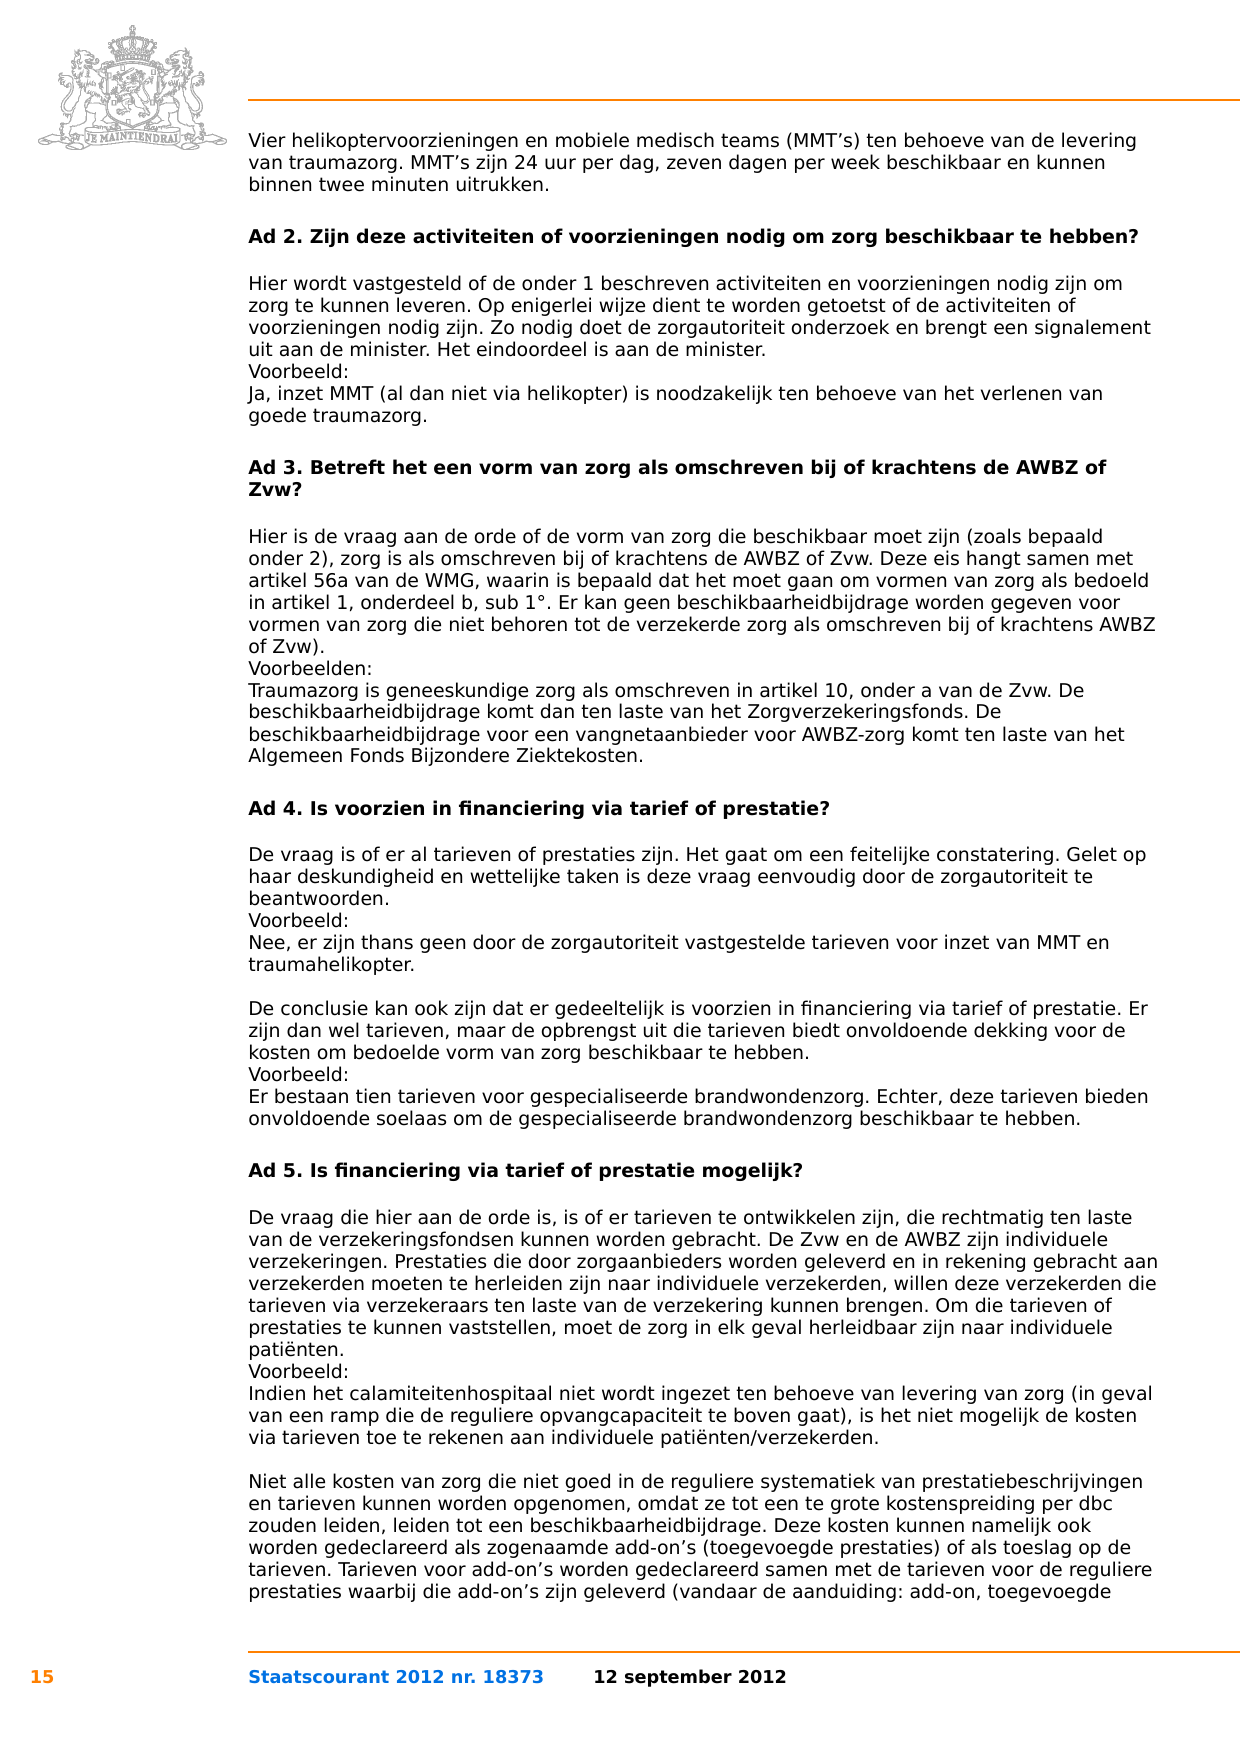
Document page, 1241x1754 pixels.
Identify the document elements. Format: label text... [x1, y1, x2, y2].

text Voorbeeld: [248, 1361, 1163, 1383]
text Ja, inzet MMT (al dan niet via helikopter) is noodzakelijk ten behoeve van het verlenen van goede traumazorg. [248, 383, 1163, 427]
text De vraag die hier aan de orde is, is of er tarieven te ontwikkelen zijn, die rechtmatig ten laste van de verzekeringsfondsen kunnen worden gebracht. De Zvw en de AWBZ zijn individuele verzekeringen. Prestaties die door zorgaanbieders worden geleverd en in rekening gebracht aan verzekerden moeten te herleiden zijn naar individuele verzekerden, willen deze verzekerden die tarieven via verzekeraars ten laste van de verzekering kunnen brengen. Om die tarieven of prestaties te kunnen vaststellen, moet de zorg in elk geval herleidbaar zijn naar individuele patiënten. [248, 1207, 1163, 1361]
text De conclusie kan ook zijn dat er gedeeltelijk is voorzien in financiering via tarief of prestatie. Er zijn dan wel tarieven, maar de opbrengst uit die tarieven biedt onvoldoende dekking voor de kosten om bedoelde vorm van zorg beschikbaar te hebben. [248, 998, 1163, 1064]
text De vraag is of er al tarieven of prestaties zijn. Het gaat om een feitelijke constatering. Gelet op haar deskundigheid en wettelijke taken is deze vraag eenvoudig door de zorgautoriteit te beantwoorden. [248, 844, 1163, 910]
text Voorbeeld: [248, 361, 1163, 383]
text Traumazorg is geneeskundige zorg als omschreven in artikel 10, onder a van de Zvw. De beschikbaarheidbijdrage komt dan ten laste van het Zorgverzekeringsfonds. De beschikbaarheidbijdrage voor een vangnetaanbieder voor AWBZ-zorg komt ten laste van het Algemeen Fonds Bijzondere Ziektekosten. [248, 679, 1163, 767]
text Niet alle kosten van zorg die niet goed in de reguliere systematiek van prestatiebeschrijvingen en tarieven kunnen worden opgenomen, omdat ze tot een te grote kostenspreiding per dbc zouden leiden, leiden tot een beschikbaarheidbijdrage. Deze kosten kunnen namelijk ook worden gedeclareerd als zogenaamde add-on’s (toegevoegde prestaties) of als toeslag op de tarieven. Tarieven voor add-on’s worden gedeclareerd samen met de tarieven voor de reguliere prestaties waarbij die add-on’s zijn geleverd (vandaar de aanduiding: add-on, toegevoegde [248, 1471, 1163, 1602]
picture [38, 25, 227, 150]
text Voorbeeld: [248, 910, 1163, 932]
subtitle Ad 2. Zijn deze activiteiten of voorzieningen nodig om zorg beschikbaar te hebben? [248, 226, 1163, 248]
text Indien het calamiteitenhospitaal niet wordt ingezet ten behoeve van levering van zorg (in geval van een ramp die de reguliere opvangcapaciteit te boven gaat), is het niet mogelijk de kosten via tarieven toe te rekenen aan individuele patiënten/verzekerden. [248, 1383, 1163, 1449]
text Hier is de vraag aan de orde of de vorm van zorg die beschikbaar moet zijn (zoals bepaald onder 2), zorg is als omschreven bij of krachtens de AWBZ of Zvw. Deze eis hangt samen met artikel 56a van de WMG, waarin is bepaald dat het moet gaan om vormen van zorg als bedoeld in artikel 1, onderdeel b, sub 1°. Er kan geen beschikbaarheidbijdrage worden gegeven voor vormen van zorg die niet behoren tot de verzekerde zorg als omschreven bij of krachtens AWBZ of Zvw). [248, 526, 1163, 657]
text Er bestaan tien tarieven voor gespecialiseerde brandwondenzorg. Echter, deze tarieven bieden onvoldoende soelaas om de gespecialiseerde brandwondenzorg beschikbaar te hebben. [248, 1086, 1163, 1130]
text Nee, er zijn thans geen door de zorgautoriteit vastgestelde tarieven voor inzet van MMT en traumahelikopter. [248, 932, 1163, 976]
text Voorbeelden: [248, 657, 1163, 679]
text Voorbeeld: [248, 1064, 1163, 1086]
text Hier wordt vastgesteld of de onder 1 beschreven activiteiten en voorzieningen nodig zijn om zorg te kunnen leveren. Op enigerlei wijze dient te worden getoetst of de activiteiten of voorzieningen nodig zijn. Zo nodig doet de zorgautoriteit onderzoek en brengt een signalement uit aan de minister. Het eindoordeel is aan de minister. [248, 273, 1163, 361]
text Vier helikoptervoorzieningen en mobiele medisch teams (MMT’s) ten behoeve van de levering van traumazorg. MMT’s zijn 24 uur per dag, zeven dagen per week beschikbaar en kunnen binnen twee minuten uitrukken. [248, 130, 1163, 196]
subtitle Ad 5. Is financiering via tarief of prestatie mogelijk? [248, 1160, 1163, 1182]
subtitle Ad 3. Betreft het een vorm van zorg als omschreven bij of krachtens de AWBZ of Zvw? [248, 457, 1163, 501]
subtitle Ad 4. Is voorzien in financiering via tarief of prestatie? [248, 797, 1163, 819]
